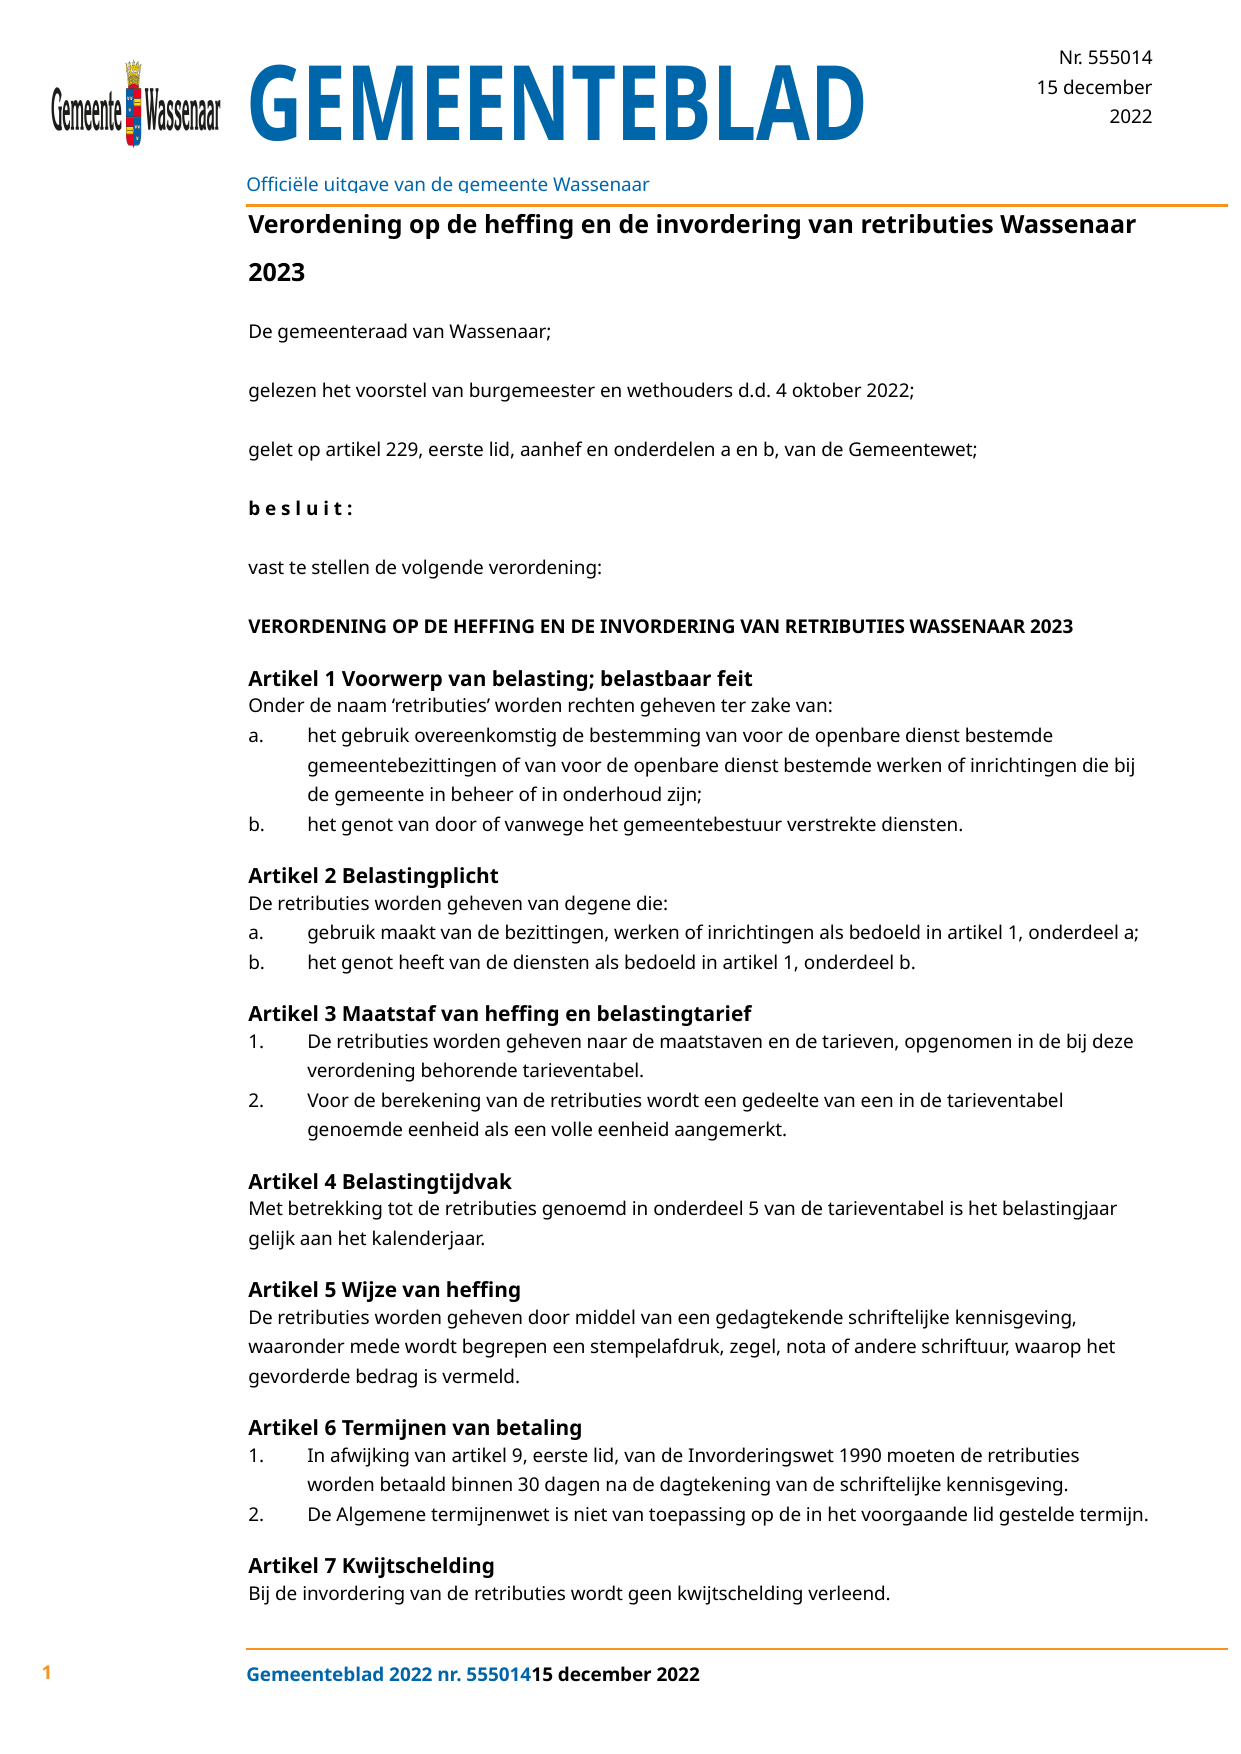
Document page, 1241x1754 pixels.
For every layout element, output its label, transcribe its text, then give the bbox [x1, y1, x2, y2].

text Artikel 2 Belastingplicht [248, 861, 1152, 890]
text VERORDENING OP DE HEFFING EN DE INVORDERING VAN RETRIBUTIES WASSENAAR 2023 [248, 614, 1152, 639]
text vast te stellen de volgende verordening: [248, 554, 1152, 580]
text Artikel 4 Belastingtijdvak [248, 1167, 1152, 1195]
picture [41, 47, 231, 172]
text Met betrekking tot de retributies genoemd in onderdeel 5 van de tarieventabel is het belastingjaar gelijk aan het kalenderjaar. [248, 1195, 1152, 1251]
text Artikel 6 Termijnen van betaling [248, 1413, 1152, 1442]
list het gebruik overeenkomstig de bestemming van voor de openbare dienst bestemde gemeentebezittingen of van voor de openbare dienst bestemde werken of inrichtingen die bij de gemeente in beheer of in onderhoud zijn; [248, 722, 1152, 807]
text b e s l u i t : [248, 495, 1152, 521]
text gelet op artikel 229, eerste lid, aanhef en onderdelen a en b, van de Gemeentewet; [248, 436, 1152, 462]
text De retributies worden geheven van degene die: [248, 890, 1152, 916]
list De Algemene termijnenwet is niet van toepassing op de in het voorgaande lid gestelde termijn. [248, 1501, 1152, 1527]
text Artikel 1 Voorwerp van belasting; belastbaar feit [248, 664, 1152, 693]
text gelezen het voorstel van burgemeester en wethouders d.d. 4 oktober 2022; [248, 377, 1152, 403]
list De retributies worden geheven naar de maatstaven en de tarieven, opgenomen in de bij deze verordening behorende tarieventabel. [248, 1028, 1152, 1083]
text Artikel 7 Kwijtschelding [248, 1551, 1152, 1580]
text Verordening op de heffing en de invordering van retributies Wassenaar 2023 [248, 207, 1152, 288]
list het genot heeft van de diensten als bedoeld in artikel 1, onderdeel b. [248, 949, 1152, 975]
text Bij de invordering van de retributies wordt geen kwijtschelding verleend. [248, 1580, 1152, 1606]
text De retributies worden geheven door middel van een gedagtekende schriftelijke kennisgeving, waaronder mede wordt begrepen een stempelafdruk, zegel, nota of andere schriftuur, waarop het gevorderde bedrag is vermeld. [248, 1304, 1152, 1389]
text De gemeenteraad van Wassenaar; [248, 318, 1152, 344]
list In afwijking van artikel 9, eerste lid, van de Invorderingswet 1990 moeten de retributies worden betaald binnen 30 dagen na de dagtekening van de schriftelijke kennisgeving. [248, 1442, 1152, 1497]
text Artikel 5 Wijze van heffing [248, 1275, 1152, 1304]
text Artikel 3 Maatstaf van heffing en belastingtarief [248, 999, 1152, 1028]
text Onder de naam ‘retributies’ worden rechten geheven ter zake van: [248, 693, 1152, 718]
list het genot van door of vanwege het gemeentebestuur verstrekte diensten. [248, 811, 1152, 837]
list Voor de berekening van de retributies wordt een gedeelte van een in de tarieventabel genoemde eenheid als een volle eenheid aangemerkt. [248, 1087, 1152, 1142]
list gebruik maakt van de bezittingen, werken of inrichtingen als bedoeld in artikel 1, onderdeel a; [248, 919, 1152, 945]
